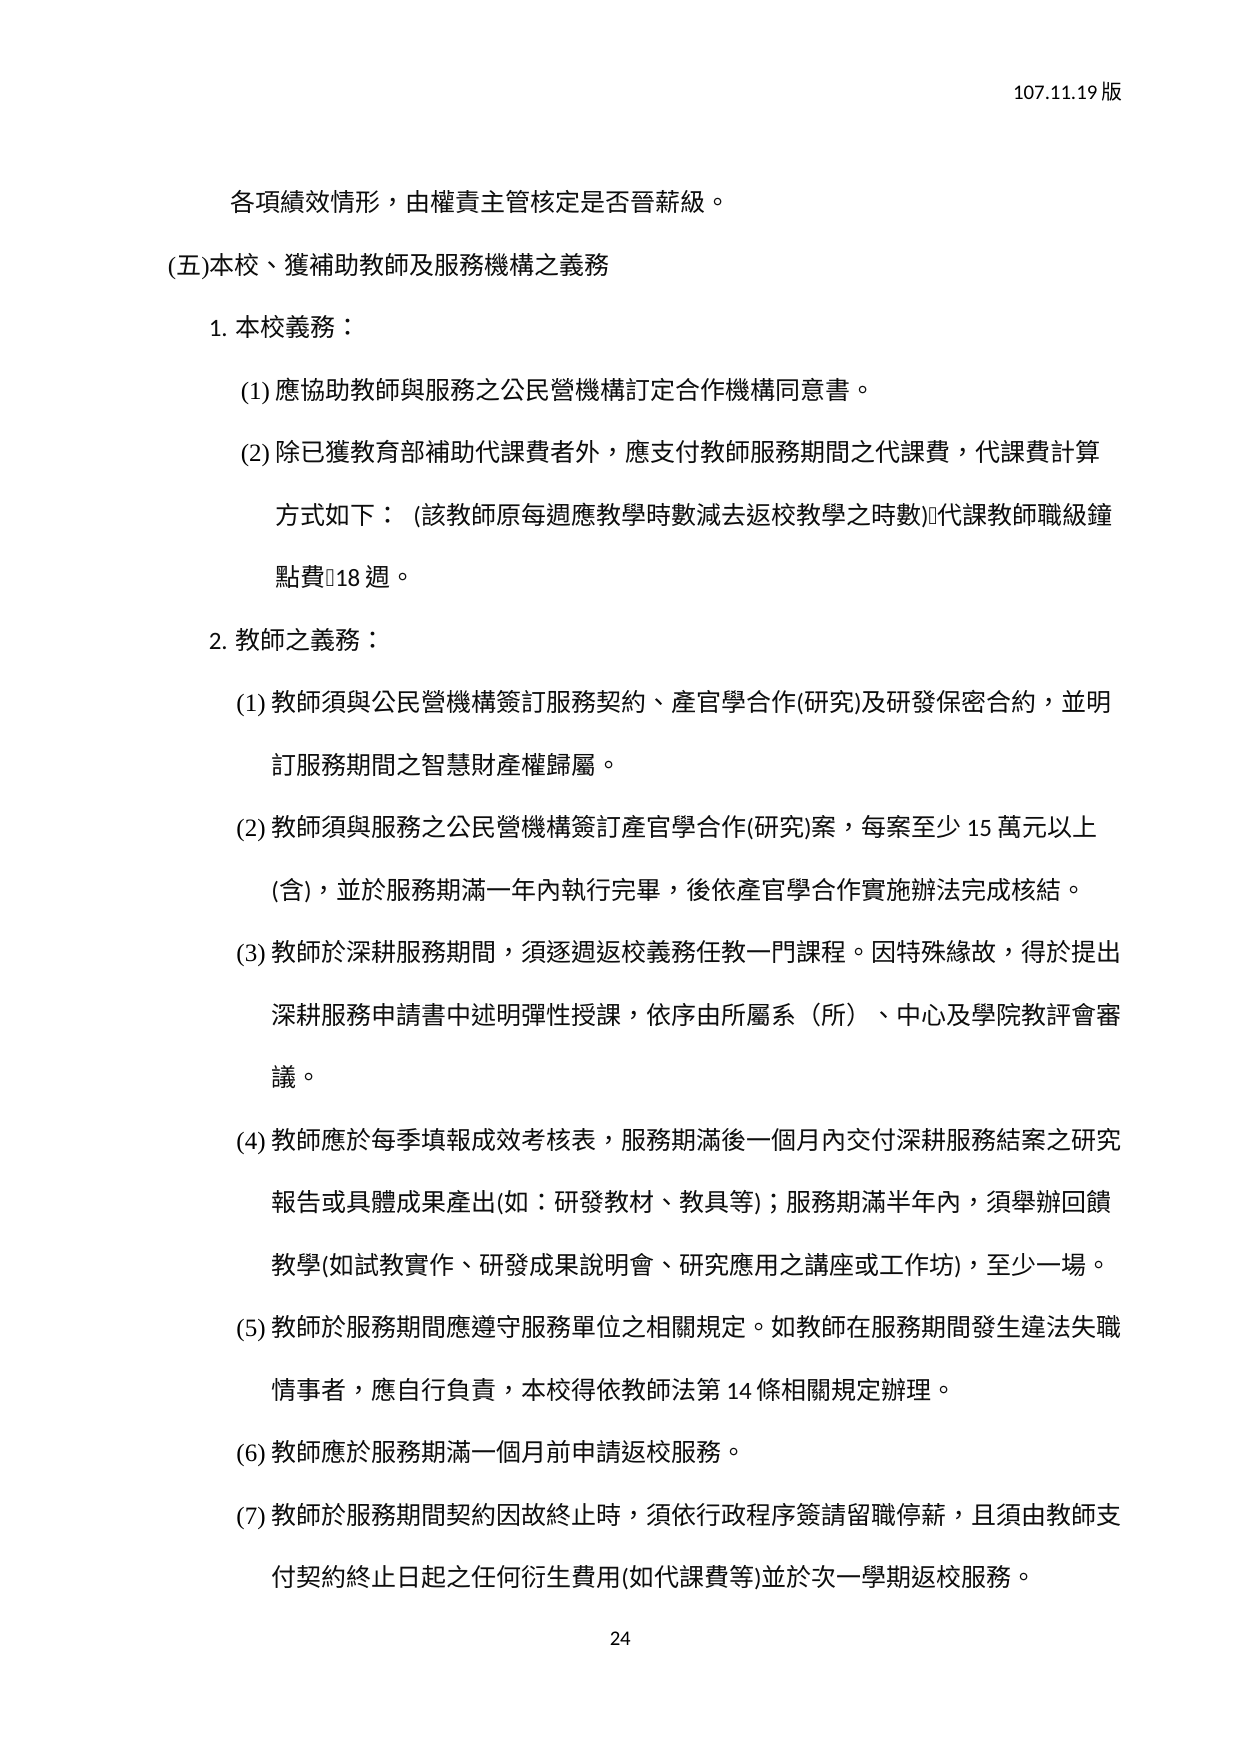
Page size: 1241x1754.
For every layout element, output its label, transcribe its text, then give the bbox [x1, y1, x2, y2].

list 教師於服務期間應遵守服務單位之相關規定。如教師在服務期間發生違法失職情事者，應自行負責，本校得依教師法第14條相關規定辦理。 [236, 1284, 1122, 1409]
list 本校義務： [143, 284, 1122, 347]
list 教師須與服務之公民營機構簽訂產官學合作(研究)案，每案至少15萬元以上(含)，並於服務期滿一年內執行完畢，後依產官學合作實施辦法完成核結。 [236, 784, 1122, 909]
list 教師須與公民營機構簽訂服務契約、產官學合作(研究)及研發保密合約，並明訂服務期間之智慧財產權歸屬。 [236, 659, 1122, 784]
list 教師於服務期間契約因故終止時，須依行政程序簽請留職停薪，且須由教師支付契約終止日起之任何衍生費用(如代課費等)並於次一學期返校服務。 [236, 1472, 1122, 1597]
list 教師應於每季填報成效考核表，服務期滿後一個月內交付深耕服務結案之研究報告或具體成果產出(如：研發教材、教具等)；服務期滿半年內，須舉辦回饋教學(如試教實作、研發成果說明會、研究應用之講座或工作坊)，至少一場。 [236, 1097, 1122, 1284]
list 教師於深耕服務期間，須逐週返校義務任教一門課程。因特殊緣故，得於提出深耕服務申請書中述明彈性授課，依序由所屬系（所）、中心及學院教評會審議。 [236, 909, 1122, 1097]
list 教師之義務： [143, 597, 1122, 659]
list 應協助教師與服務之公民營機構訂定合作機構同意書。 [241, 347, 1122, 409]
list 除已獲教育部補助代課費者外，應支付教師服務期間之代課費，代課費計算方式如下： (該教師原每週應教學時數減去返校教學之時數)代課教師職級鐘點費18週。 [241, 409, 1122, 597]
text 各項績效情形，由權責主管核定是否晉薪級。 [208, 159, 1122, 222]
list 教師應於服務期滿一個月前申請返校服務。 [236, 1409, 1122, 1472]
text (五)本校、獲補助教師及服務機構之義務 [168, 222, 1122, 284]
